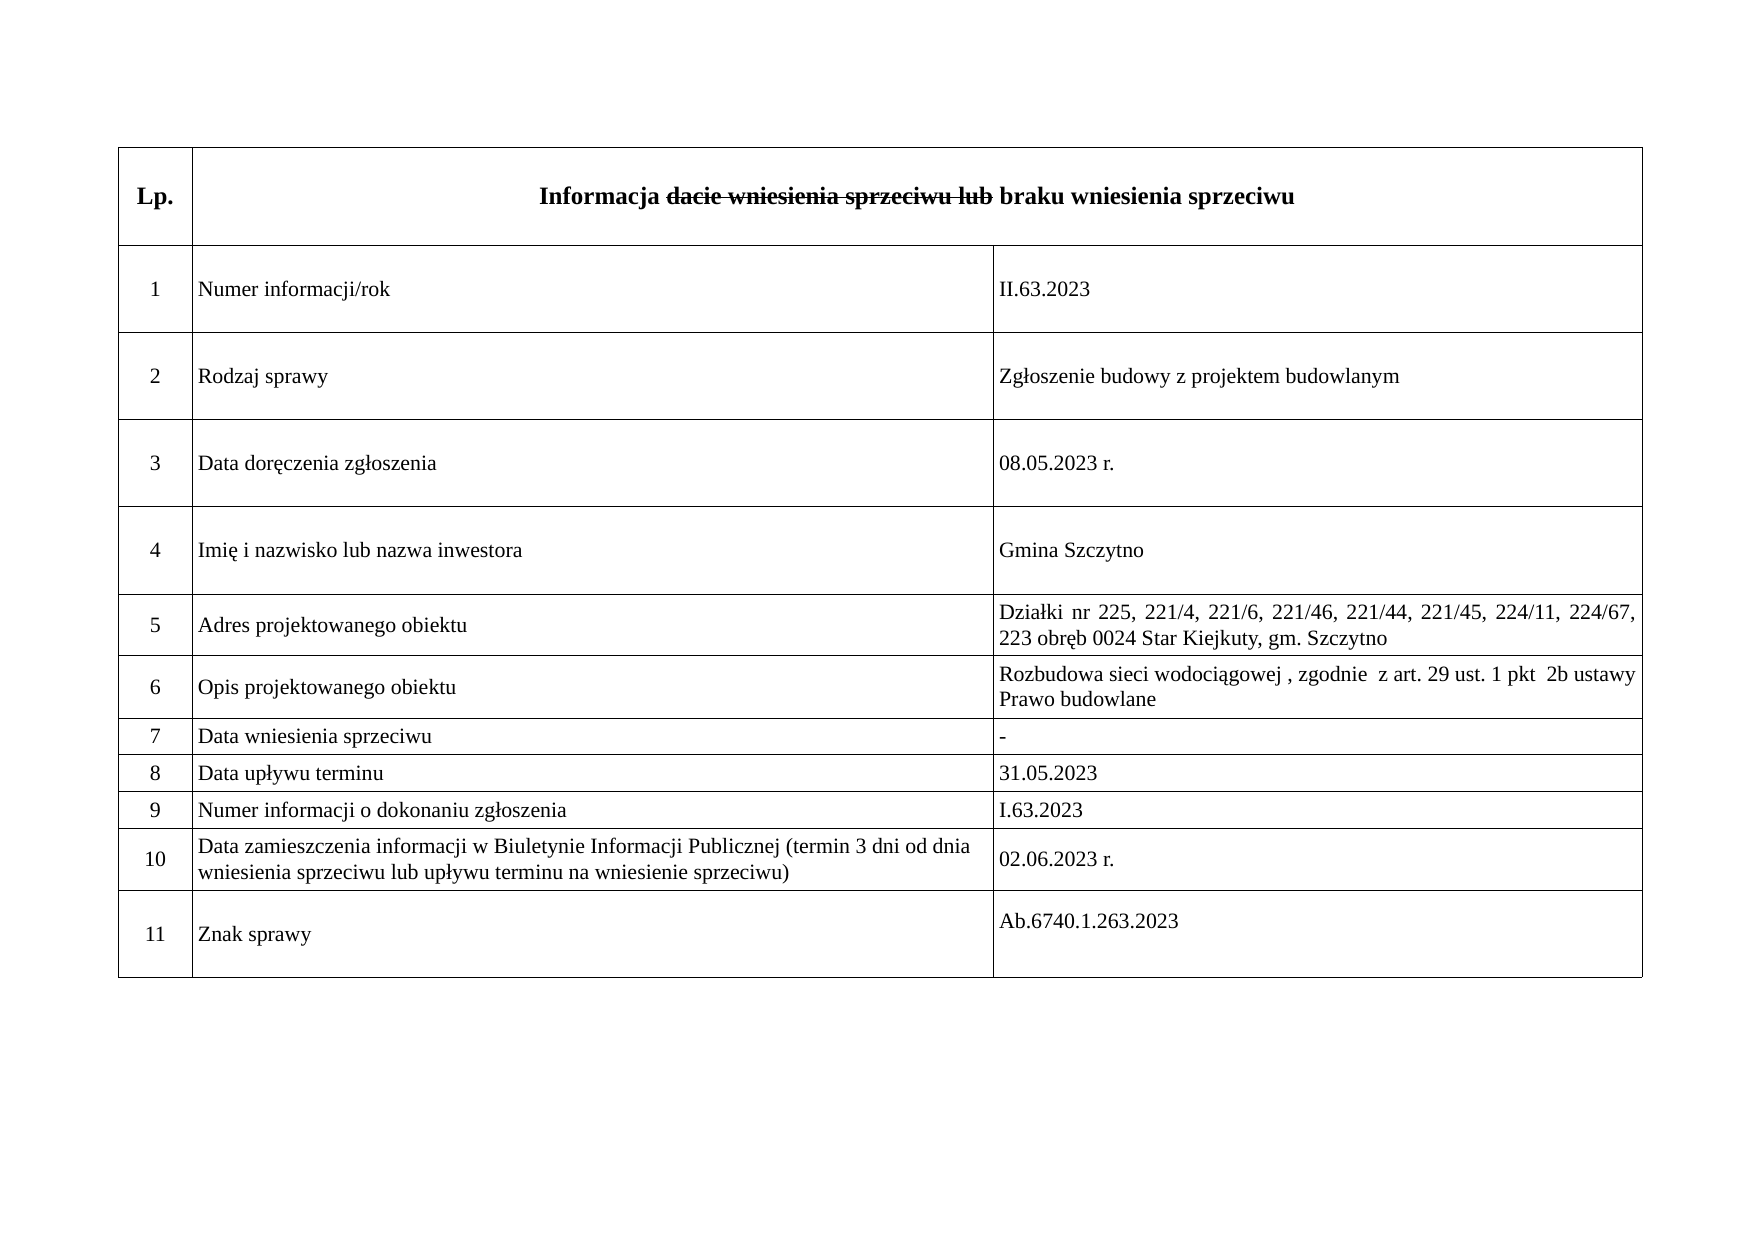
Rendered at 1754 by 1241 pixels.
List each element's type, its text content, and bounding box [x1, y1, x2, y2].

table_cell 7 [119, 719, 192, 754]
table_cell 11 [119, 891, 192, 977]
table_cell 1 [119, 246, 192, 332]
table_cell Rozbudowa sieci wodociągowej , zgodnie z art. 29 ust. 1 pkt 2b ustawy Prawo budowlane [994, 656, 1642, 717]
table_cell 10 [119, 829, 192, 890]
table_cell - [994, 719, 1642, 754]
table_cell 5 [119, 595, 192, 655]
table_cell 4 [119, 507, 192, 593]
table_cell 6 [119, 656, 192, 717]
table_cell Zgłoszenie budowy z projektem budowlanym [994, 333, 1642, 419]
table_cell 9 [119, 792, 192, 828]
table_cell Numer informacji/rok [193, 246, 993, 332]
table_cell 31.05.2023 [994, 755, 1642, 791]
table_cell Imię i nazwisko lub nazwa inwestora [193, 507, 993, 593]
table_cell Działki nr 225, 221/4, 221/6, 221/46, 221/44, 221/45, 224/11, 224/67, 223 obręb 0024 Star Kiejkuty, gm. Szczytno [994, 595, 1642, 655]
table_cell Znak sprawy [193, 891, 993, 977]
table_cell 2 [119, 333, 192, 419]
table_cell Data zamieszczenia informacji w Biuletynie Informacji Publicznej (termin 3 dni od dnia wniesienia sprzeciwu lub upływu terminu na wniesienie sprzeciwu) [193, 829, 993, 890]
table_cell Opis projektowanego obiektu [193, 656, 993, 717]
table_cell Ab.6740.1.263.2023 [994, 891, 1642, 977]
table_cell 8 [119, 755, 192, 791]
table_cell Data upływu terminu [193, 755, 993, 791]
table_cell 08.05.2023 r. [994, 420, 1642, 506]
table_cell 02.06.2023 r. [994, 829, 1642, 890]
table_cell Adres projektowanego obiektu [193, 595, 993, 655]
table_cell I.63.2023 [994, 792, 1642, 828]
table_cell Data wniesienia sprzeciwu [193, 719, 993, 754]
table_header Informacja dacie wniesienia sprzeciwu lub braku wniesienia sprzeciwu [193, 148, 1642, 245]
table_cell Data doręczenia zgłoszenia [193, 420, 993, 506]
table_header Lp. [119, 148, 192, 245]
table_cell II.63.2023 [994, 246, 1642, 332]
table_cell 3 [119, 420, 192, 506]
table_cell Gmina Szczytno [994, 507, 1642, 593]
table_cell Numer informacji o dokonaniu zgłoszenia [193, 792, 993, 828]
table_cell Rodzaj sprawy [193, 333, 993, 419]
